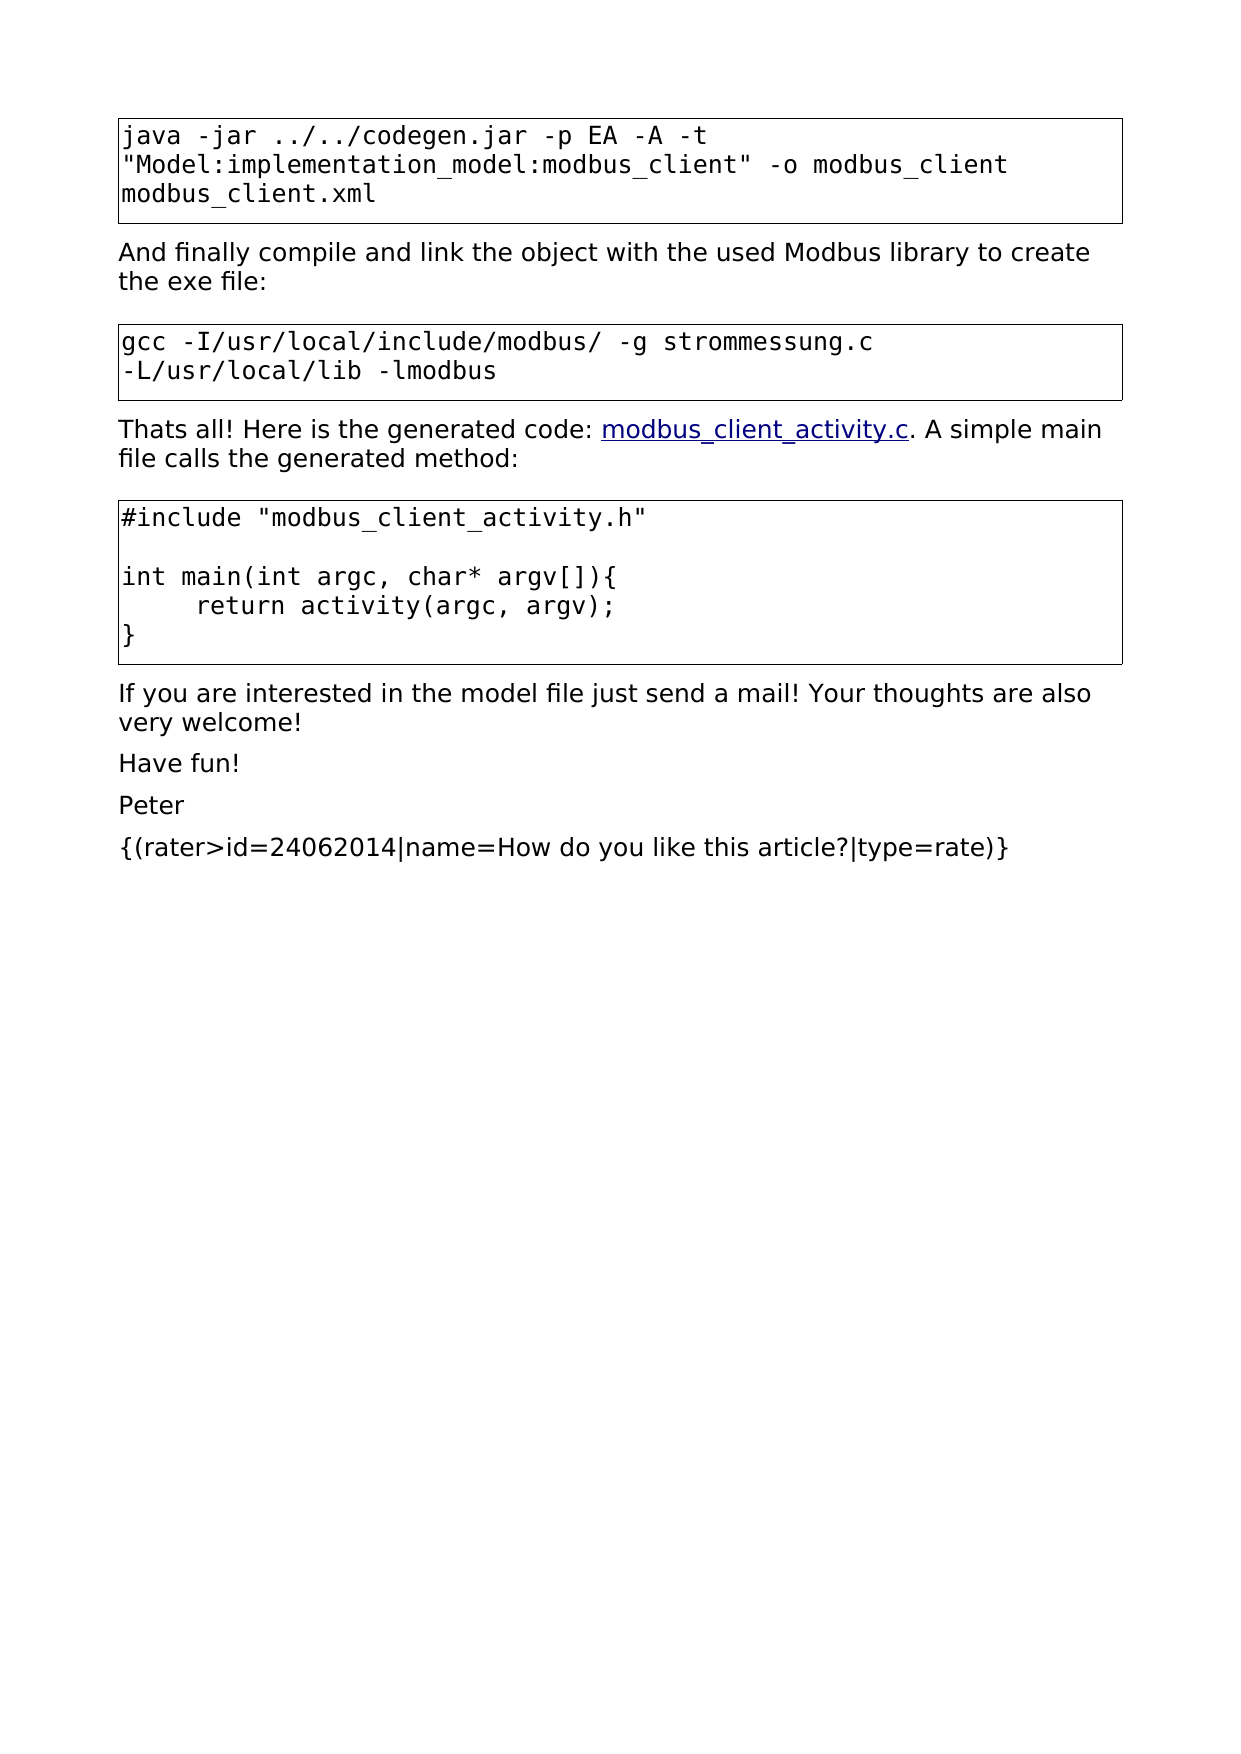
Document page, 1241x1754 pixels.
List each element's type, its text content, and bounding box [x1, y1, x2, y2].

table_header java -jar ../../codegen.jar -p EA -A -t "Model:implementation_model:modbus_client" -o modbus_client modbus_client.xml [119, 119, 1122, 223]
text Thats all! Here is the generated code: modbus_client_activity.c. A simple main file calls the generated method: [118, 415, 1122, 473]
text {(rater>id=24062014|name=How do you like this article?|type=rate)} [118, 833, 1122, 862]
table_header #include "modbus_client_activity.h" int main(int argc, char* argv[]){ return activity(argc, argv); } [119, 501, 1122, 664]
table_header gcc -I/usr/local/include/modbus/ -g strommessung.c -L/usr/local/lib -lmodbus [119, 325, 1122, 400]
text Have fun! [118, 750, 1122, 779]
text Peter [118, 791, 1122, 821]
text And finally compile and link the object with the used Modbus library to create the exe file: [118, 238, 1122, 297]
text If you are interested in the model file just send a mail! Your thoughts are also very welcome! [118, 679, 1122, 737]
